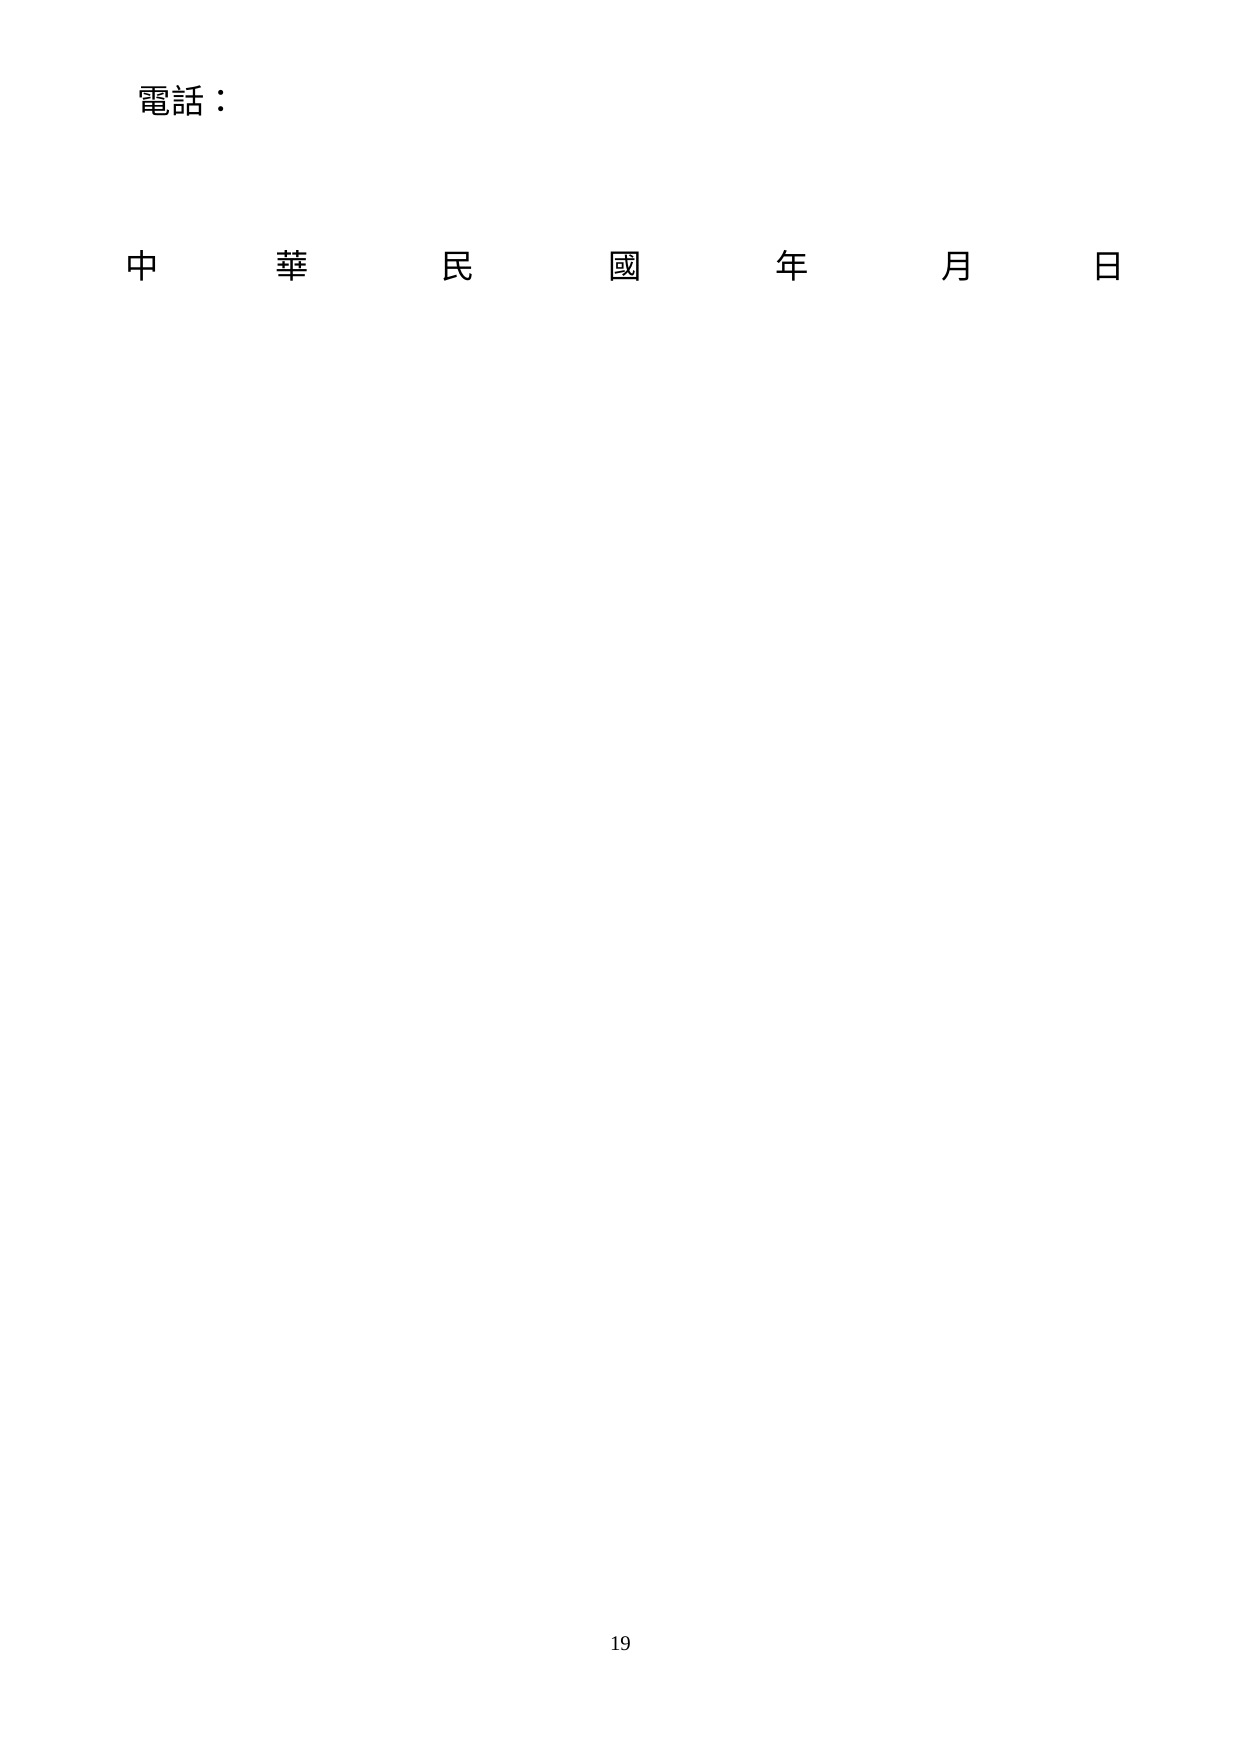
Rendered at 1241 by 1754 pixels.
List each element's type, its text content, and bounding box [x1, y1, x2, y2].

text 電話： [137, 75, 1138, 123]
text 中 華 民 國 年 月 日 [125, 239, 1138, 288]
